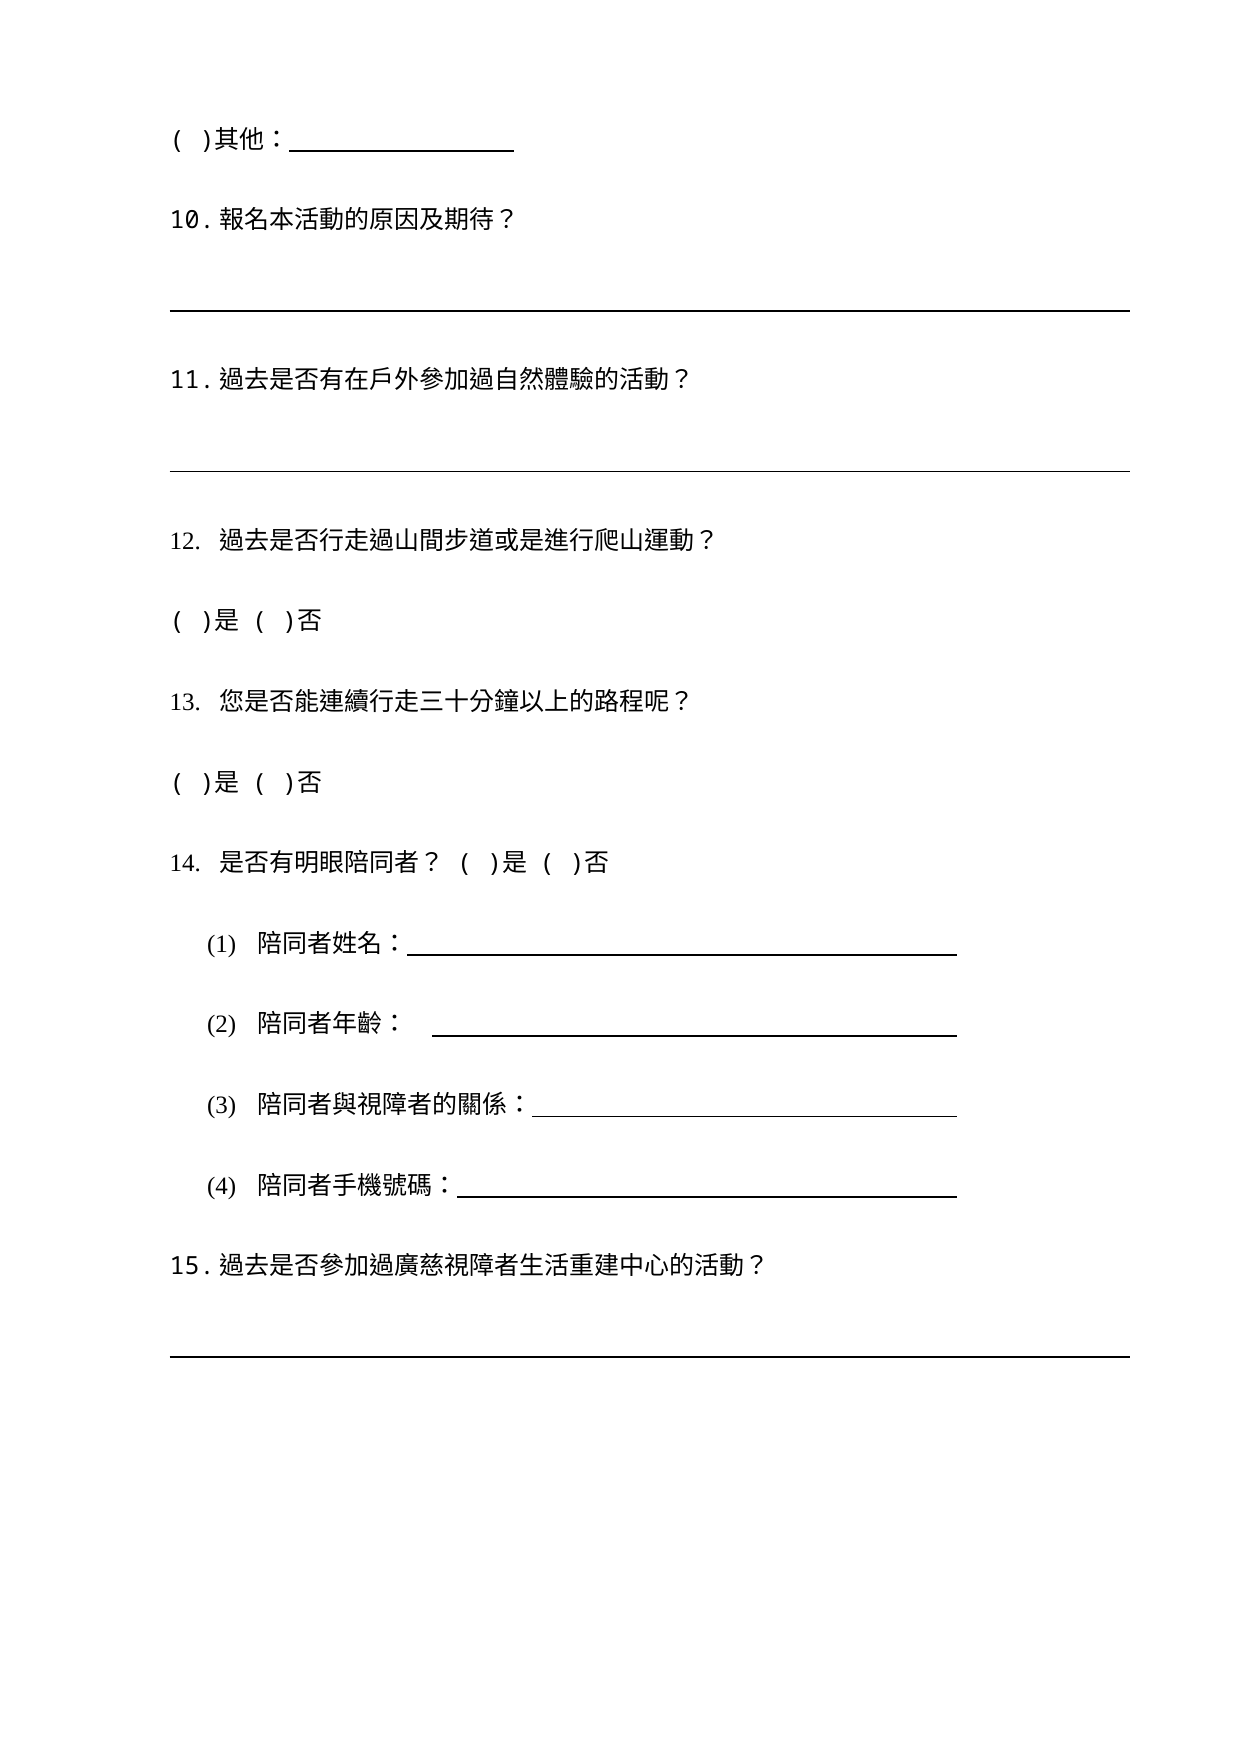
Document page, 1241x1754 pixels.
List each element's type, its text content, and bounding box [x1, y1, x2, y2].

list 過去是否有在戶外參加過自然體驗的活動？ [169, 336, 1165, 399]
list 您是否能連續行走三十分鐘以上的路程呢？ [169, 658, 1165, 720]
list 過去是否參加過廣慈視障者生活重建中心的活動？ [169, 1222, 1165, 1285]
list 報名本活動的原因及期待？ [169, 176, 1165, 239]
list 是否有明眼陪同者？ ( )是 ( )否 [169, 819, 1165, 882]
text ( )其他： [169, 96, 1165, 158]
list 陪同者姓名： [207, 900, 1165, 962]
list 陪同者與視障者的關係： [207, 1061, 1165, 1123]
text ( )是 ( )否 [169, 577, 1165, 640]
list 陪同者年齡： [207, 980, 1165, 1043]
text ( )是 ( )否 [169, 738, 1165, 801]
list 陪同者手機號碼： [207, 1142, 1165, 1204]
list 過去是否行走過山間步道或是進行爬山運動？ [169, 497, 1165, 559]
